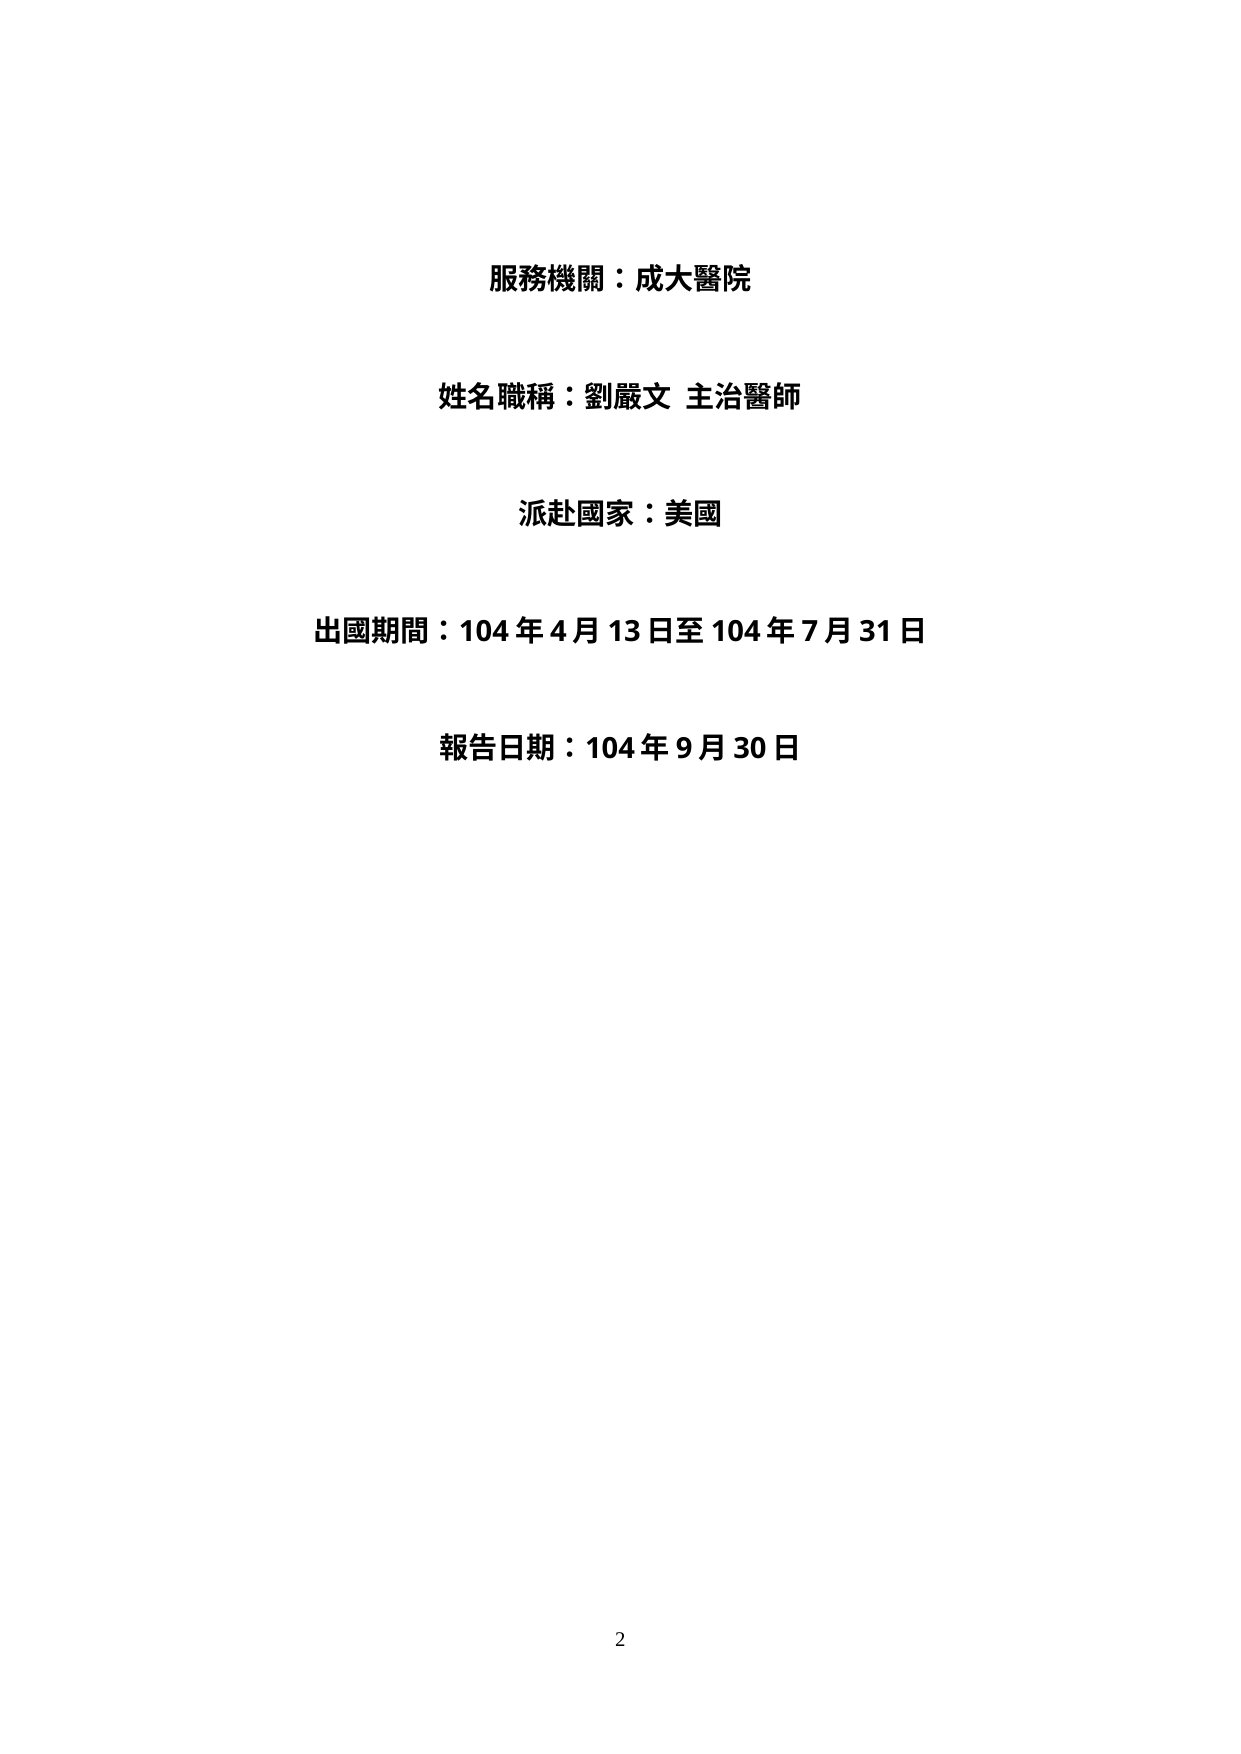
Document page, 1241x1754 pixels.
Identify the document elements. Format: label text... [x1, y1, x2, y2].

text 服務機關：成大醫院 [187, 239, 1053, 314]
text 派赴國家：美國 [187, 474, 1053, 549]
text 姓名職稱：劉嚴文 主治醫師 [187, 357, 1053, 432]
text 報告日期：104年9月30日 [187, 709, 1053, 784]
text 出國期間：104年4月13日至104年7月31日 [187, 591, 1053, 666]
